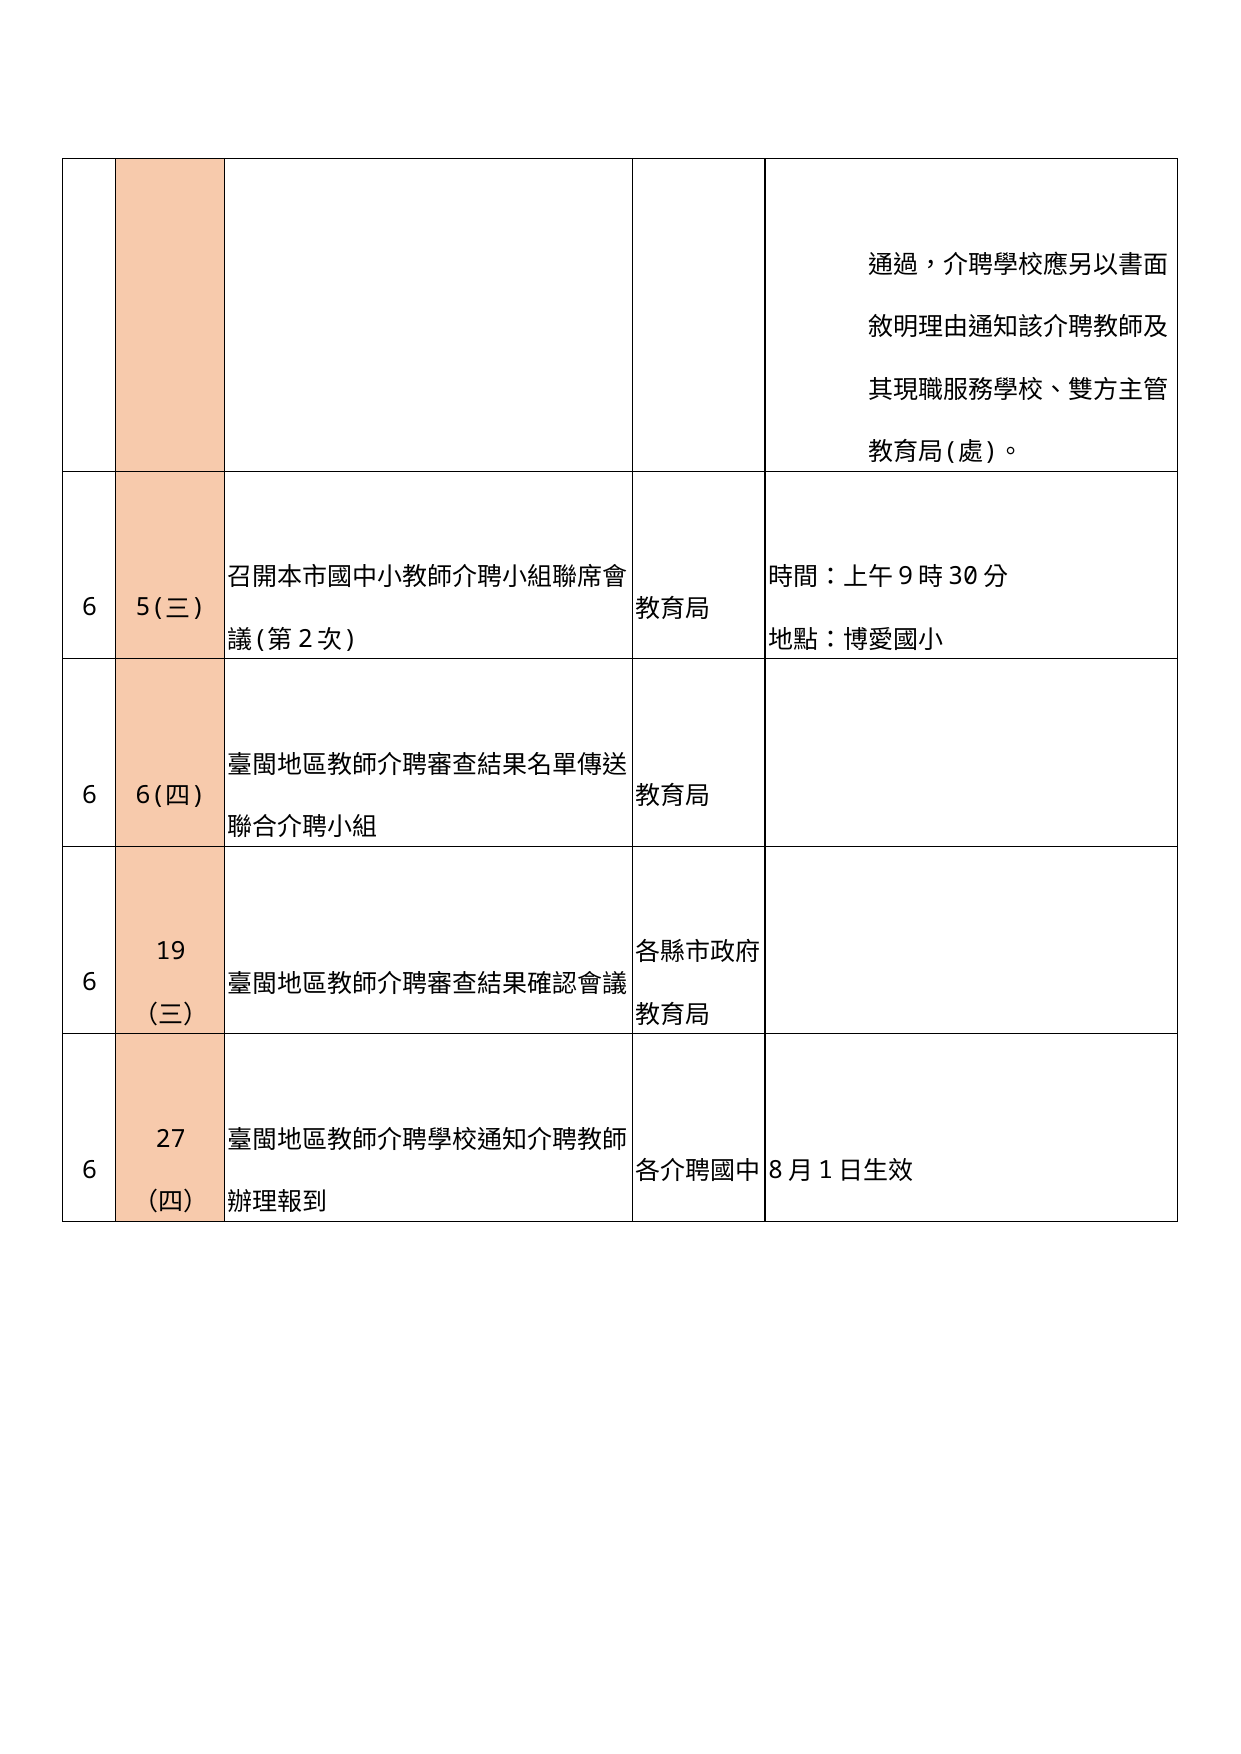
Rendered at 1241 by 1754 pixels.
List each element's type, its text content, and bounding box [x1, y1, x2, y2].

table_cell 召開本市國中小教師介聘小組聯席會議(第2次) [225, 472, 632, 658]
table_cell 6 [63, 472, 115, 658]
table_cell 各介聘國中 [633, 1034, 764, 1221]
table_cell 27（四） [116, 1034, 224, 1221]
table_cell 6 [63, 847, 115, 1033]
table_cell 教育局 [633, 659, 764, 846]
table_cell 時間：上午9時30分 地點：博愛國小 [766, 472, 1177, 658]
table_cell [116, 159, 224, 471]
table_cell 教育局 [633, 472, 764, 658]
table_cell [766, 659, 1177, 846]
table_cell 19（三） [116, 847, 224, 1033]
table_cell 臺閩地區教師介聘審查結果確認會議 [225, 847, 632, 1033]
table_cell 8月1日生效 [766, 1034, 1177, 1221]
table_cell 6 [63, 1034, 115, 1221]
table_cell [63, 159, 115, 471]
table_cell 5(三) [116, 472, 224, 658]
table_cell 各縣市政府教育局 [633, 847, 764, 1033]
table_cell 通過，介聘學校應另以書面敘明理由通知該介聘教師及其現職服務學校、雙方主管教育局(處)。 [766, 159, 1177, 471]
table_cell 臺閩地區教師介聘學校通知介聘教師辦理報到 [225, 1034, 632, 1221]
table_cell [225, 159, 632, 471]
table_cell 6(四) [116, 659, 224, 846]
table_cell 6 [63, 659, 115, 846]
table_cell [766, 847, 1177, 1033]
table_cell [633, 159, 764, 471]
table_cell 臺閩地區教師介聘審查結果名單傳送聯合介聘小組 [225, 659, 632, 846]
